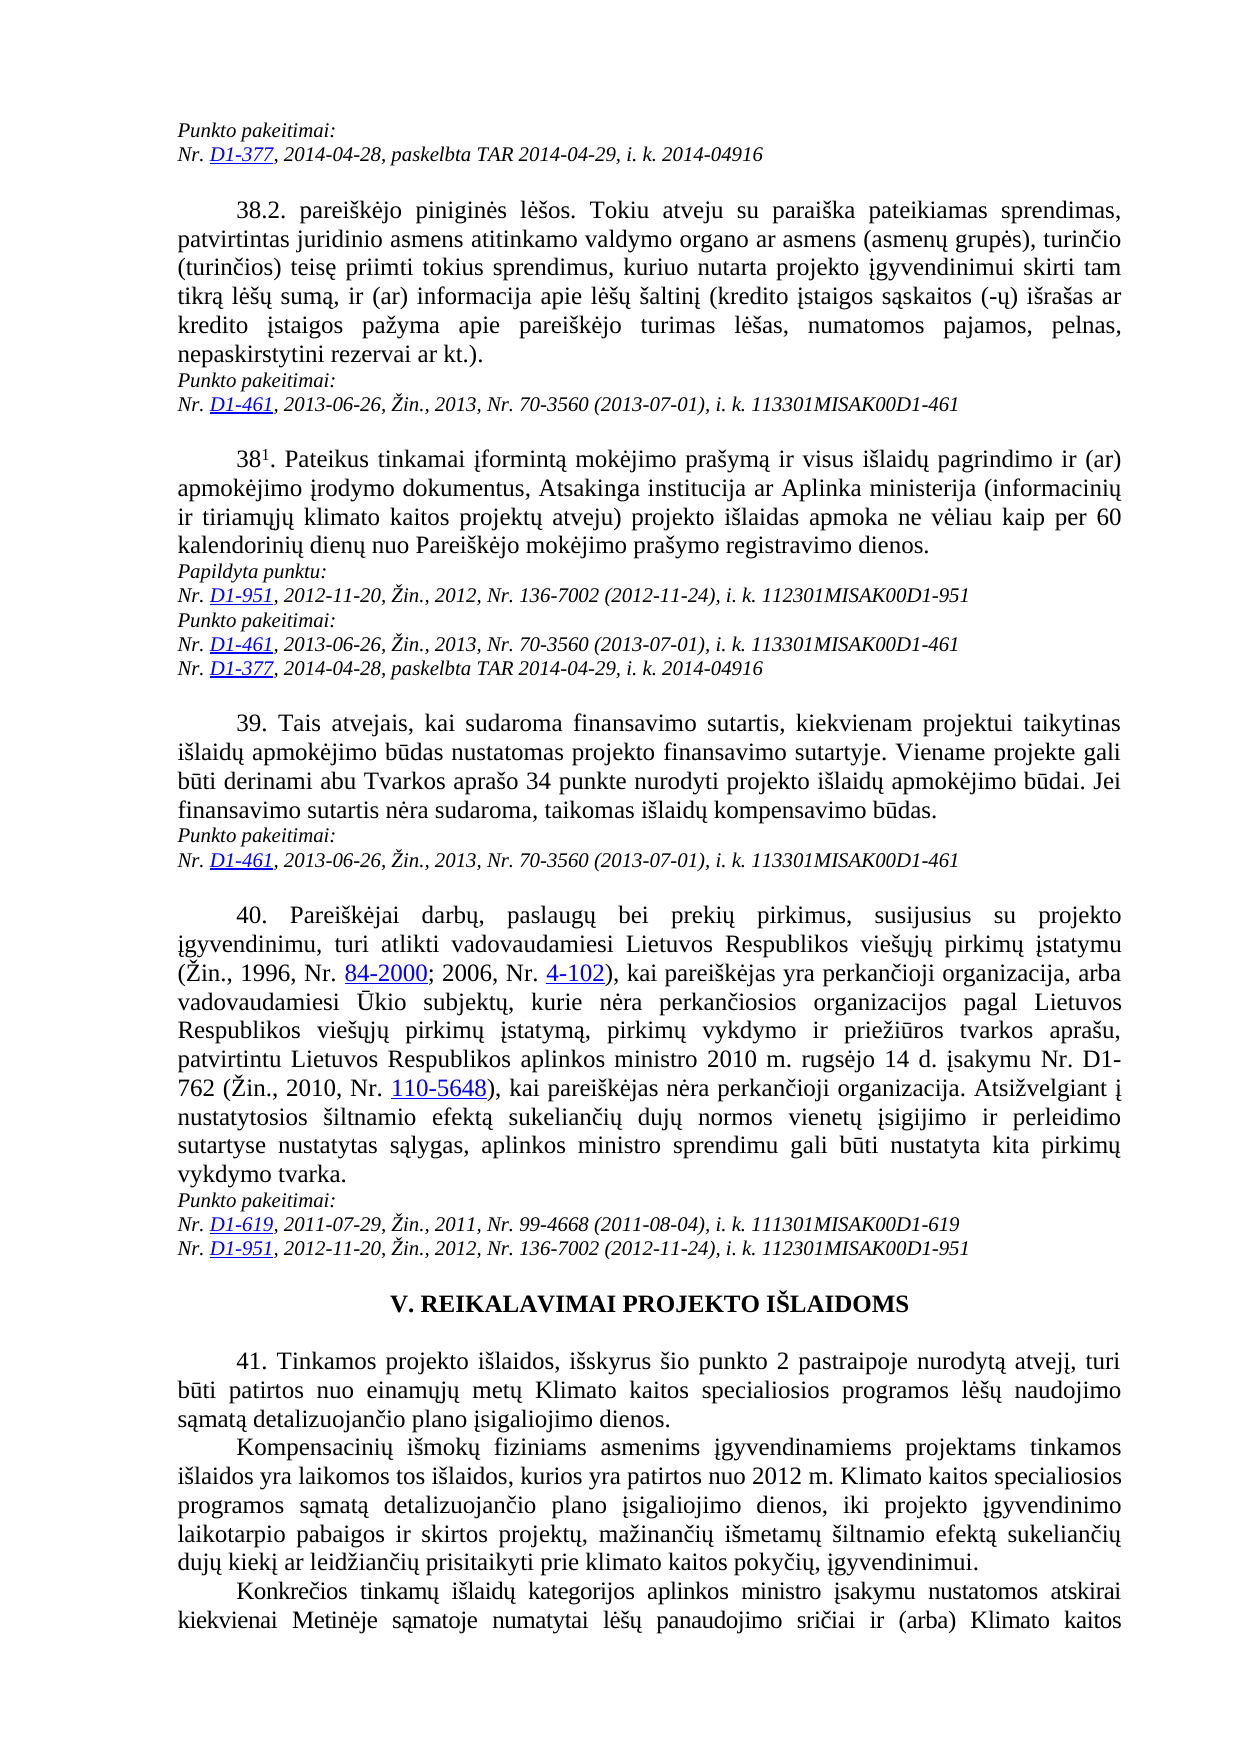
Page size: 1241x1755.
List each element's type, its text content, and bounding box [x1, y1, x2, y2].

text 38.2. pareiškėjo piniginės lėšos. Tokiu atveju su paraiška pateikiamas sprendimas, patvirtintas juridinio asmens atitinkamo valdymo organo ar asmens (asmenų grupės), turinčio (turinčios) teisę priimti tokius sprendimus, kuriuo nutarta projekto įgyvendinimui skirti tam tikrą lėšų sumą, ir (ar) informacija apie lėšų šaltinį (kredito įstaigos sąskaitos (-ų) išrašas ar kredito įstaigos pažyma apie pareiškėjo turimas lėšas, numatomos pajamos, pelnas, nepaskirstytini rezervai ar kt.). [177, 195, 1122, 367]
text Nr. D1-461, 2013-06-26, Žin., 2013, Nr. 70-3560 (2013-07-01), i. k. 113301MISAK00D1-461 [177, 632, 1122, 656]
text Papildyta punktu: [177, 559, 1122, 583]
text Punkto pakeitimai: [177, 607, 1122, 632]
text Punkto pakeitimai: [177, 367, 1122, 392]
text Nr. D1-377, 2014-04-28, paskelbta TAR 2014-04-29, i. k. 2014-04916 [177, 142, 1122, 166]
text 40. Pareiškėjai darbų, paslaugų bei prekių pirkimus, susijusius su projekto įgyvendinimu, turi atlikti vadovaudamiesi Lietuvos Respublikos viešųjų pirkimų įstatymu (Žin., 1996, Nr. 84-2000; 2006, Nr. 4-102), kai pareiškėjas yra perkančioji organizacija, arba vadovaudamiesi Ūkio subjektų, kurie nėra perkančiosios organizacijos pagal Lietuvos Respublikos viešųjų pirkimų įstatymą, pirkimų vykdymo ir priežiūros tvarkos aprašu, patvirtintu Lietuvos Respublikos aplinkos ministro 2010 m. rugsėjo 14 d. įsakymu Nr. D1-762 (Žin., 2010, Nr. 110-5648), kai pareiškėjas nėra perkančioji organizacija. Atsižvelgiant į nustatytosios šiltnamio efektą sukeliančių dujų normos vienetų įsigijimo ir perleidimo sutartyse nustatytas sąlygas, aplinkos ministro sprendimu gali būti nustatyta kita pirkimų vykdymo tvarka. [177, 900, 1122, 1188]
text Nr. D1-461, 2013-06-26, Žin., 2013, Nr. 70-3560 (2013-07-01), i. k. 113301MISAK00D1-461 [177, 392, 1122, 416]
text Nr. D1-461, 2013-06-26, Žin., 2013, Nr. 70-3560 (2013-07-01), i. k. 113301MISAK00D1-461 [177, 847, 1122, 872]
text Kompensacinių išmokų fiziniams asmenims įgyvendinamiems projektams tinkamos išlaidos yra laikomos tos išlaidos, kurios yra patirtos nuo 2012 m. Klimato kaitos specialiosios programos sąmatą detalizuojančio plano įsigaliojimo dienos, iki projekto įgyvendinimo laikotarpio pabaigos ir skirtos projektų, mažinančių išmetamų šiltnamio efektą sukeliančių dujų kiekį ar leidžiančių prisitaikyti prie klimato kaitos pokyčių, įgyvendinimui. [177, 1432, 1122, 1576]
text Punkto pakeitimai: [177, 823, 1122, 847]
text Nr. D1-619, 2011-07-29, Žin., 2011, Nr. 99-4668 (2011-08-04), i. k. 111301MISAK00D1-619 [177, 1212, 1122, 1236]
text V. REIKALAVIMAI PROJEKTO IŠLAIDOMS [177, 1289, 1122, 1317]
text 41. Tinkamos projekto išlaidos, išskyrus šio punkto 2 pastraipoje nurodytą atvejį, turi būti patirtos nuo einamųjų metų Klimato kaitos specialiosios programos lėšų naudojimo sąmatą detalizuojančio plano įsigaliojimo dienos. [177, 1346, 1122, 1432]
text Nr. D1-377, 2014-04-28, paskelbta TAR 2014-04-29, i. k. 2014-04916 [177, 656, 1122, 680]
text 39. Tais atvejais, kai sudaroma finansavimo sutartis, kiekvienam projektui taikytinas išlaidų apmokėjimo būdas nustatomas projekto finansavimo sutartyje. Viename projekte gali būti derinami abu Tvarkos aprašo 34 punkte nurodyti projekto išlaidų apmokėjimo būdai. Jei finansavimo sutartis nėra sudaroma, taikomas išlaidų kompensavimo būdas. [177, 708, 1122, 823]
text 381. Pateikus tinkamai įformintą mokėjimo prašymą ir visus išlaidų pagrindimo ir (ar) apmokėjimo įrodymo dokumentus, Atsakinga institucija ar Aplinka ministerija (informacinių ir tiriamųjų klimato kaitos projektų atveju) projekto išlaidas apmoka ne vėliau kaip per 60 kalendorinių dienų nuo Pareiškėjo mokėjimo prašymo registravimo dienos. [177, 444, 1122, 559]
text Nr. D1-951, 2012-11-20, Žin., 2012, Nr. 136-7002 (2012-11-24), i. k. 112301MISAK00D1-951 [177, 583, 1122, 607]
text Nr. D1-951, 2012-11-20, Žin., 2012, Nr. 136-7002 (2012-11-24), i. k. 112301MISAK00D1-951 [177, 1236, 1122, 1260]
text Punkto pakeitimai: [177, 118, 1122, 142]
text Konkrečios tinkamų išlaidų kategorijos aplinkos ministro įsakymu nustatomos atskirai kiekvienai Metinėje sąmatoje numatytai lėšų panaudojimo sričiai ir (arba) Klimato kaitos [177, 1576, 1122, 1634]
text Punkto pakeitimai: [177, 1188, 1122, 1212]
